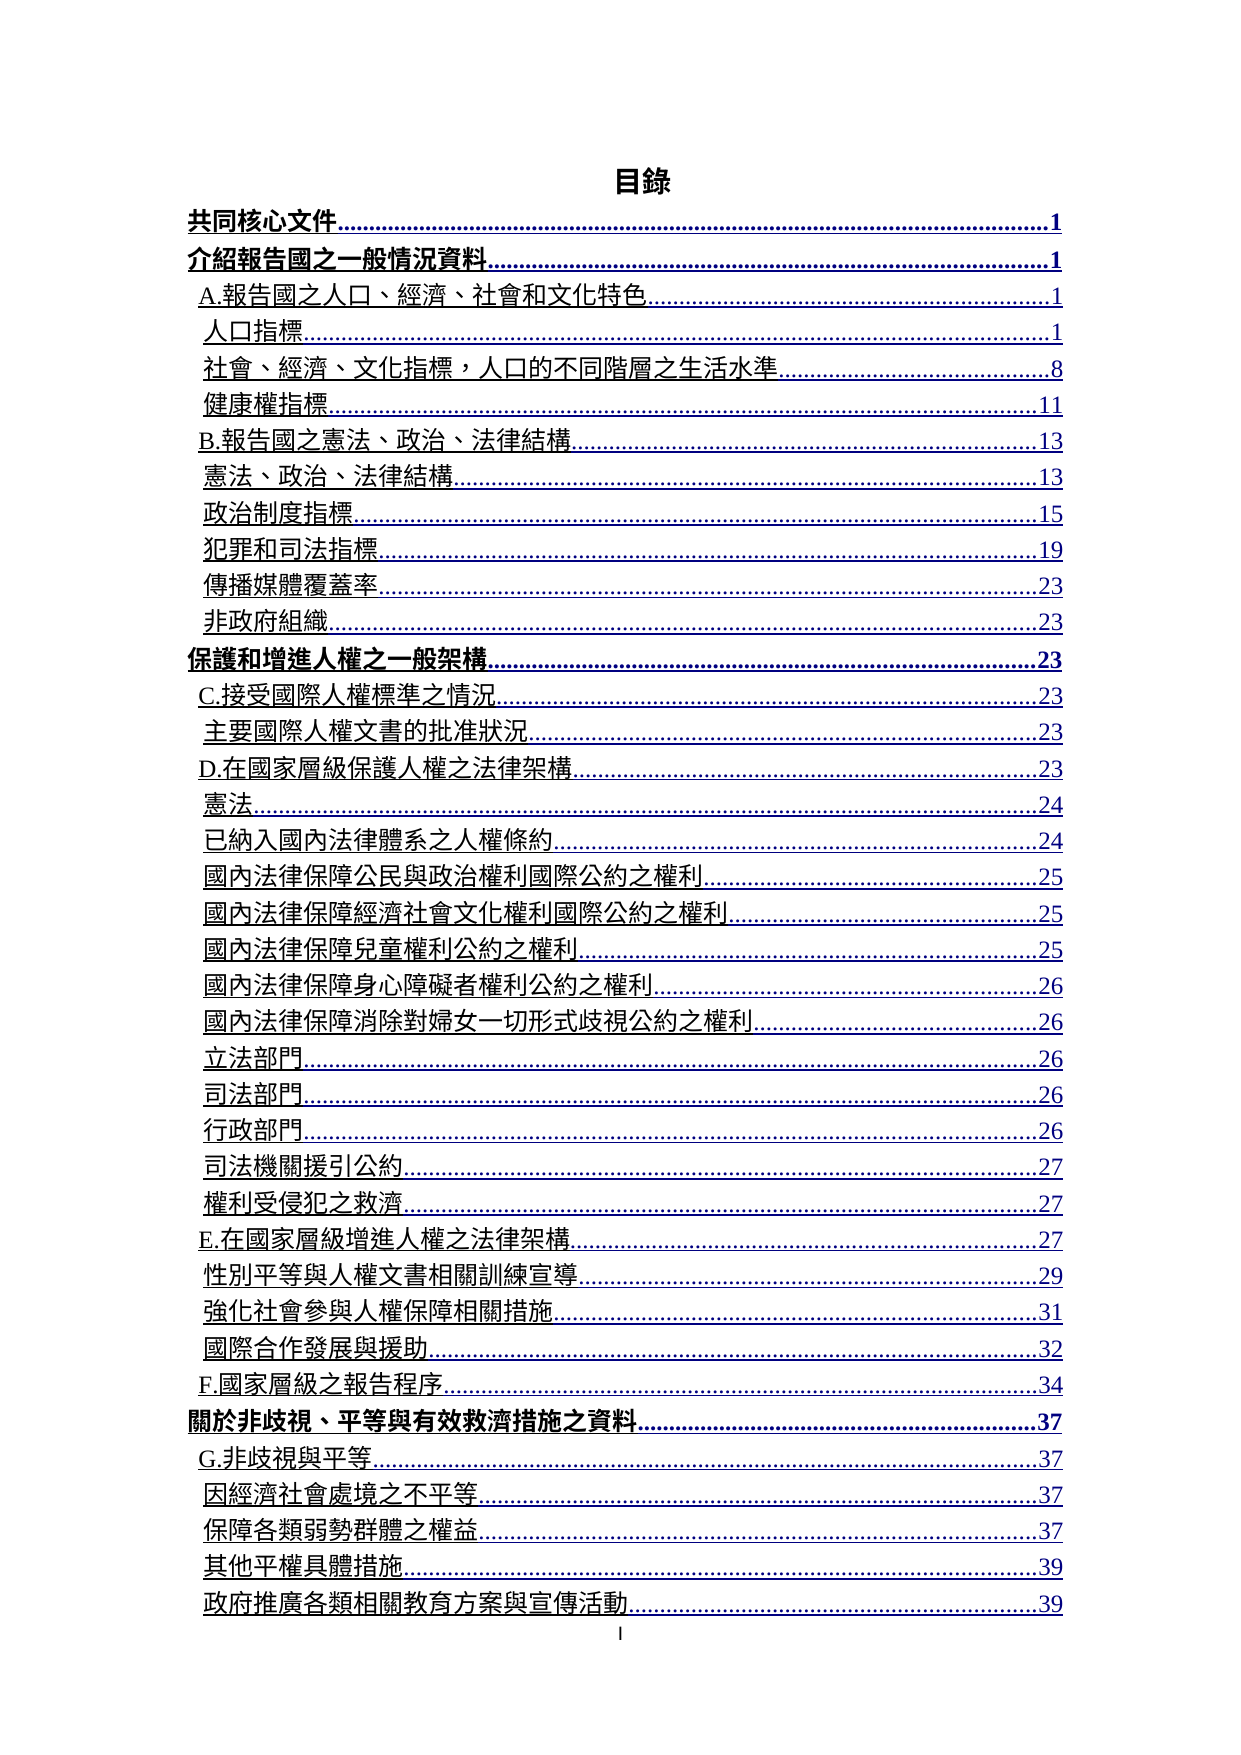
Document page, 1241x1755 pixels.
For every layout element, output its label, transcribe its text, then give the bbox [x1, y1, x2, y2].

text [198, 1470, 1063, 1474]
text 社會、經濟、文化指標，人口的不同階層之生活水準 8 [203, 348, 1063, 379]
text 性別平等與人權文書相關訓練宣導 29 [203, 1256, 1063, 1287]
text [203, 562, 1063, 566]
text [203, 1543, 1063, 1547]
text F. 國家層級之報告程序 34 [198, 1364, 1063, 1395]
text B. 報告國之憲法、政治、法律結構 13 [198, 421, 1063, 451]
text 憲法、政治、法律結構 13 [203, 457, 1063, 488]
text 因經濟社會處境之不平等 37 [203, 1474, 1063, 1505]
text 犯罪和司法指標 19 [203, 529, 1063, 560]
text 行政部門 26 [203, 1111, 1063, 1142]
text [203, 1507, 1063, 1511]
text 國際合作發展與援助 32 [203, 1328, 1063, 1359]
text 健康權指標 11 [203, 384, 1063, 415]
text 權利受侵犯之救濟 27 [203, 1183, 1063, 1214]
text 人口指標 1 [203, 312, 1063, 343]
text [203, 1288, 1063, 1292]
text D. 在國家層級保護人權之法律架構 23 [198, 748, 1063, 779]
text [198, 308, 1063, 312]
text 國內法律保障經濟社會文化權利國際公約之權利 25 [203, 893, 1063, 924]
text [198, 1396, 1063, 1401]
text [203, 998, 1063, 1002]
text [203, 417, 1063, 421]
text 司法機關援引公約 27 [203, 1147, 1063, 1178]
text 強化社會參與人權保障相關措施 31 [203, 1292, 1063, 1323]
text [203, 1143, 1063, 1147]
text 非政府組織 23 [203, 602, 1063, 633]
text 政府推廣各類相關教育方案與宣傳活動 39 [203, 1583, 1063, 1614]
text 保障各類弱勢群體之權益 37 [203, 1511, 1063, 1542]
text 介紹報告國之一般情況資料 1 [188, 238, 1063, 276]
text [198, 1251, 1063, 1256]
text G. 非歧視與平等 37 [198, 1438, 1063, 1469]
text 其他平權具體措施 39 [203, 1547, 1063, 1578]
text [198, 780, 1063, 784]
text [198, 708, 1063, 712]
text [203, 598, 1063, 602]
text [203, 1107, 1063, 1111]
text [203, 853, 1063, 857]
text 國內法律保障消除對婦女一切形式歧視公約之權利 26 [203, 1002, 1063, 1033]
text 關於非歧視、平等與有效救濟措施之資料 37 [188, 1401, 1063, 1438]
text A. 報告國之人口、經濟、社會和文化特色 1 [198, 276, 1063, 306]
text 保護和增進人權之一般架構 23 [188, 638, 1063, 676]
text 國內法律保障身心障礙者權利公約之權利 26 [203, 966, 1063, 997]
text 政治制度指標 15 [203, 493, 1063, 524]
text C. 接受國際人權標準之情況 23 [198, 676, 1063, 706]
text 司法部門 26 [203, 1074, 1063, 1105]
text 國內法律保障公民與政治權利國際公約之權利 25 [203, 857, 1063, 888]
text [203, 962, 1063, 966]
text 憲法 24 [203, 784, 1063, 815]
text 立法部門 26 [203, 1038, 1063, 1069]
text E. 在國家層級增進人權之法律架構 27 [198, 1219, 1063, 1250]
text [203, 817, 1063, 821]
text 共同核心文件 1 [188, 201, 1063, 238]
text 已納入國內法律體系之人權條約 24 [203, 821, 1063, 852]
text 國內法律保障兒童權利公約之權利 25 [203, 929, 1063, 960]
text 目錄 [207, 158, 1063, 201]
text 傳播媒體覆蓋率 23 [203, 566, 1063, 597]
text 主要國際人權文書的批准狀況 23 [203, 712, 1063, 743]
text [198, 453, 1063, 457]
